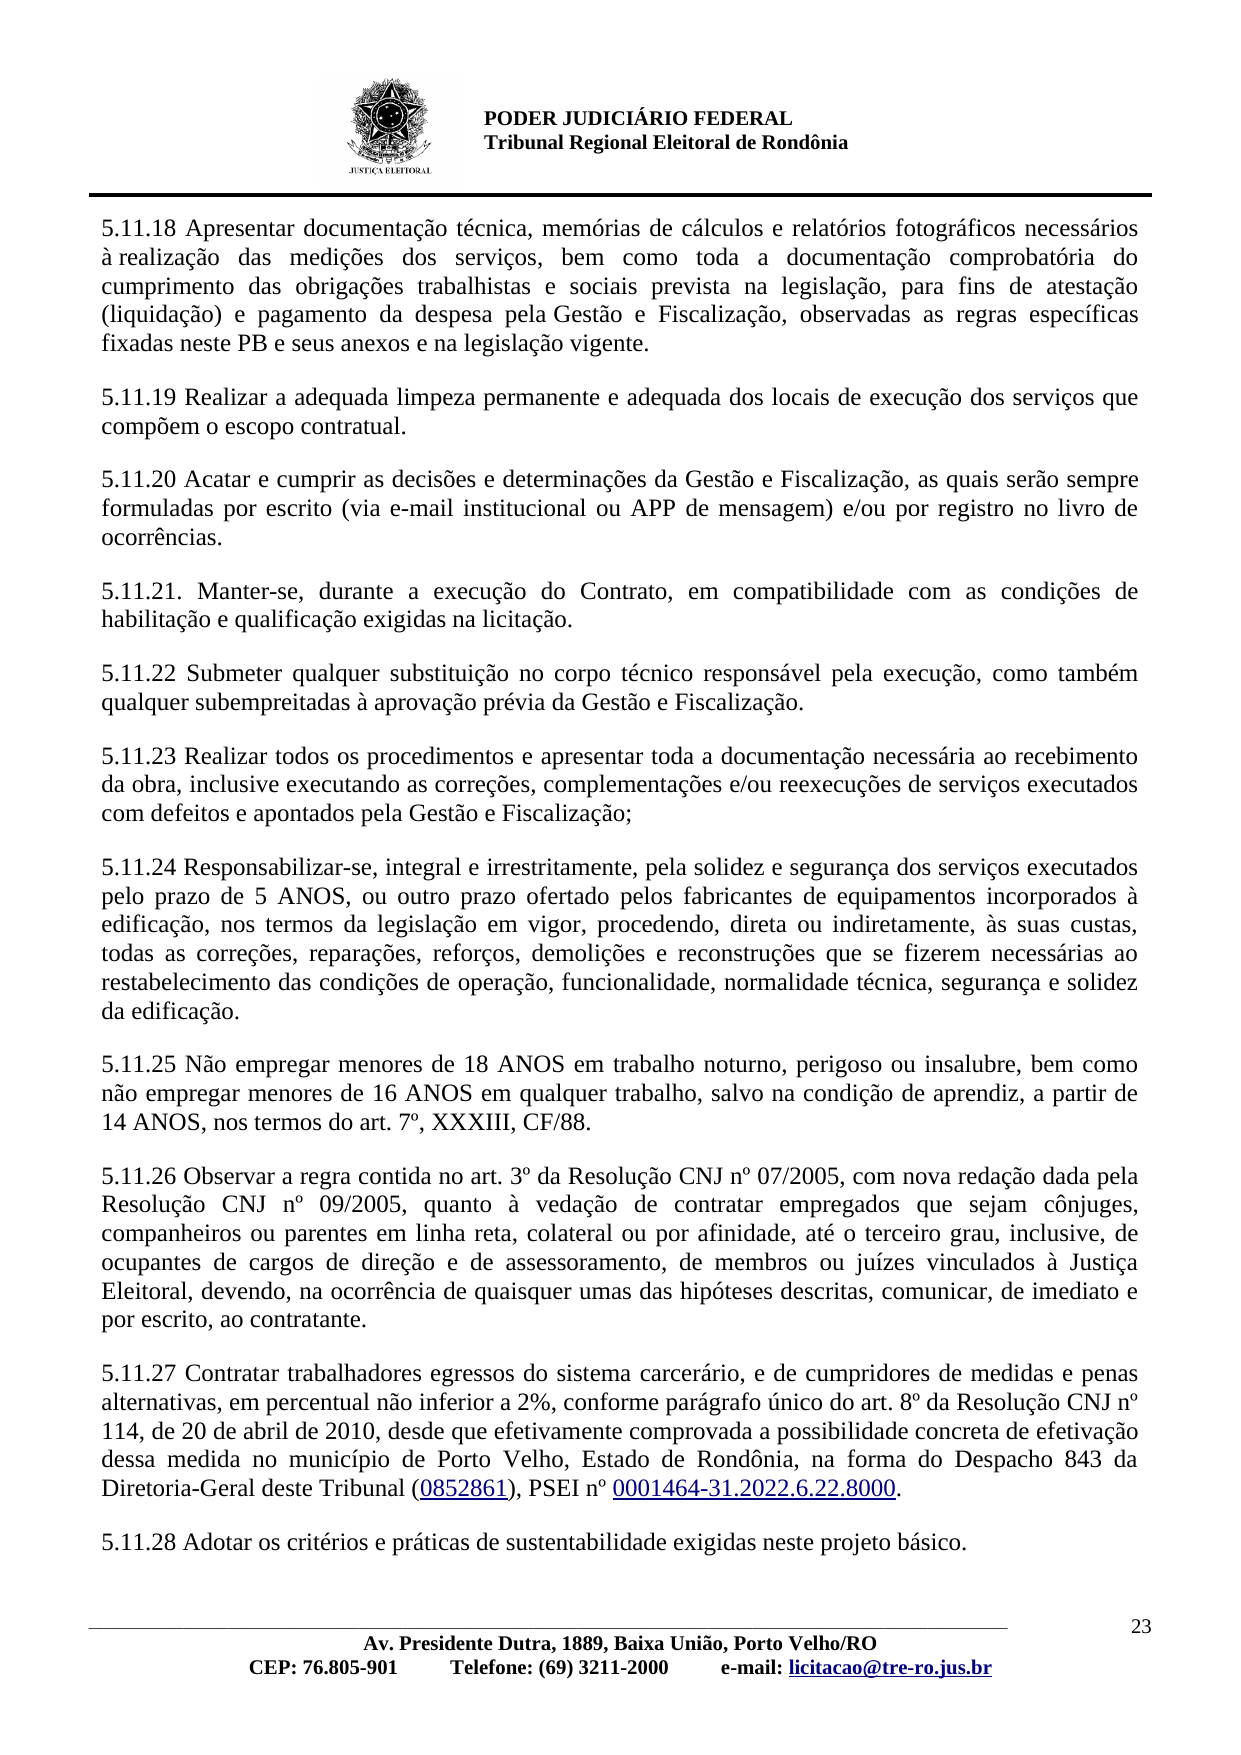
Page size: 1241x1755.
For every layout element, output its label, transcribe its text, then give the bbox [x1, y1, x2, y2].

text 5.11.18 Apresentar documentação técnica, memórias de cálculos e relatórios fotográficos necessários à realização das medições dos serviços, bem como toda a documentação comprobatória do cumprimento das obrigações trabalhistas e sociais prevista na legislação, para fins de atestação (liquidação) e pagamento da despesa pela Gestão e Fiscalização, observadas as regras específicas fixadas neste PB e seus anexos e na legislação vigente. [101, 213, 1139, 357]
text 5.11.28 Adotar os critérios e práticas de sustentabilidade exigidas neste projeto básico. [101, 1527, 1139, 1556]
text 5.11.25 Não empregar menores de 18 ANOS em trabalho noturno, perigoso ou insalubre, bem como não empregar menores de 16 ANOS em qualquer trabalho, salvo na condição de aprendiz, a partir de 14 ANOS, nos termos do art. 7º, XXXIII, CF/88. [101, 1049, 1139, 1136]
text 5.11.22 Submeter qualquer substituição no corpo técnico responsável pela execução, como também qualquer subempreitadas à aprovação prévia da Gestão e Fiscalização. [101, 658, 1139, 716]
text 5.11.20 Acatar e cumprir as decisões e determinações da Gestão e Fiscalização, as quais serão sempre formuladas por escrito (via e-mail institucional ou APP de mensagem) e/ou por registro no livro de ocorrências. [101, 464, 1139, 551]
text 5.11.21. Manter-se, durante a execução do Contrato, em compatibilidade com as condições de habilitação e qualificação exigidas na licitação. [101, 576, 1139, 633]
text 5.11.19 Realizar a adequada limpeza permanente e adequada dos locais de execução dos serviços que compõem o escopo contratual. [101, 382, 1139, 439]
text 5.11.26 Observar a regra contida no art. 3º da Resolução CNJ nº 07/2005, com nova redação dada pela Resolução CNJ nº 09/2005, quanto à vedação de contratar empregados que sejam cônjuges, companheiros ou parentes em linha reta, colateral ou por afinidade, até o terceiro grau, inclusive, de ocupantes de cargos de direção e de assessoramento, de membros ou juízes vinculados à Justiça Eleitoral, devendo, na ocorrência de quaisquer umas das hipóteses descritas, comunicar, de imediato e por escrito, ao contratante. [101, 1161, 1139, 1333]
text 5.11.23 Realizar todos os procedimentos e apresentar toda a documentação necessária ao recebimento da obra, inclusive executando as correções, complementações e/ou reexecuções de serviços executados com defeitos e apontados pela Gestão e Fiscalização; [101, 741, 1139, 827]
text 5.11.27 Contratar trabalhadores egressos do sistema carcerário, e de cumpridores de medidas e penas alternativas, em percentual não inferior a 2%, conforme parágrafo único do art. 8º da Resolução CNJ nº 114, de 20 de abril de 2010, desde que efetivamente comprovada a possibilidade concreta de efetivação dessa medida no município de Porto Velho, Estado de Rondônia, na forma do Despacho 843 da Diretoria-Geral deste Tribunal (0852861), PSEI nº 0001464-31.2022.6.22.8000. [101, 1358, 1139, 1502]
text 5.11.24 Responsabilizar-se, integral e irrestritamente, pela solidez e segurança dos serviços executados pelo prazo de 5 ANOS, ou outro prazo ofertado pelos fabricantes de equipamentos incorporados à edificação, nos termos da legislação em vigor, procedendo, direta ou indiretamente, às suas custas, todas as correções, reparações, reforços, demolições e reconstruções que se fizerem necessárias ao restabelecimento das condições de operação, funcionalidade, normalidade técnica, segurança e solidez da edificação. [101, 852, 1139, 1024]
